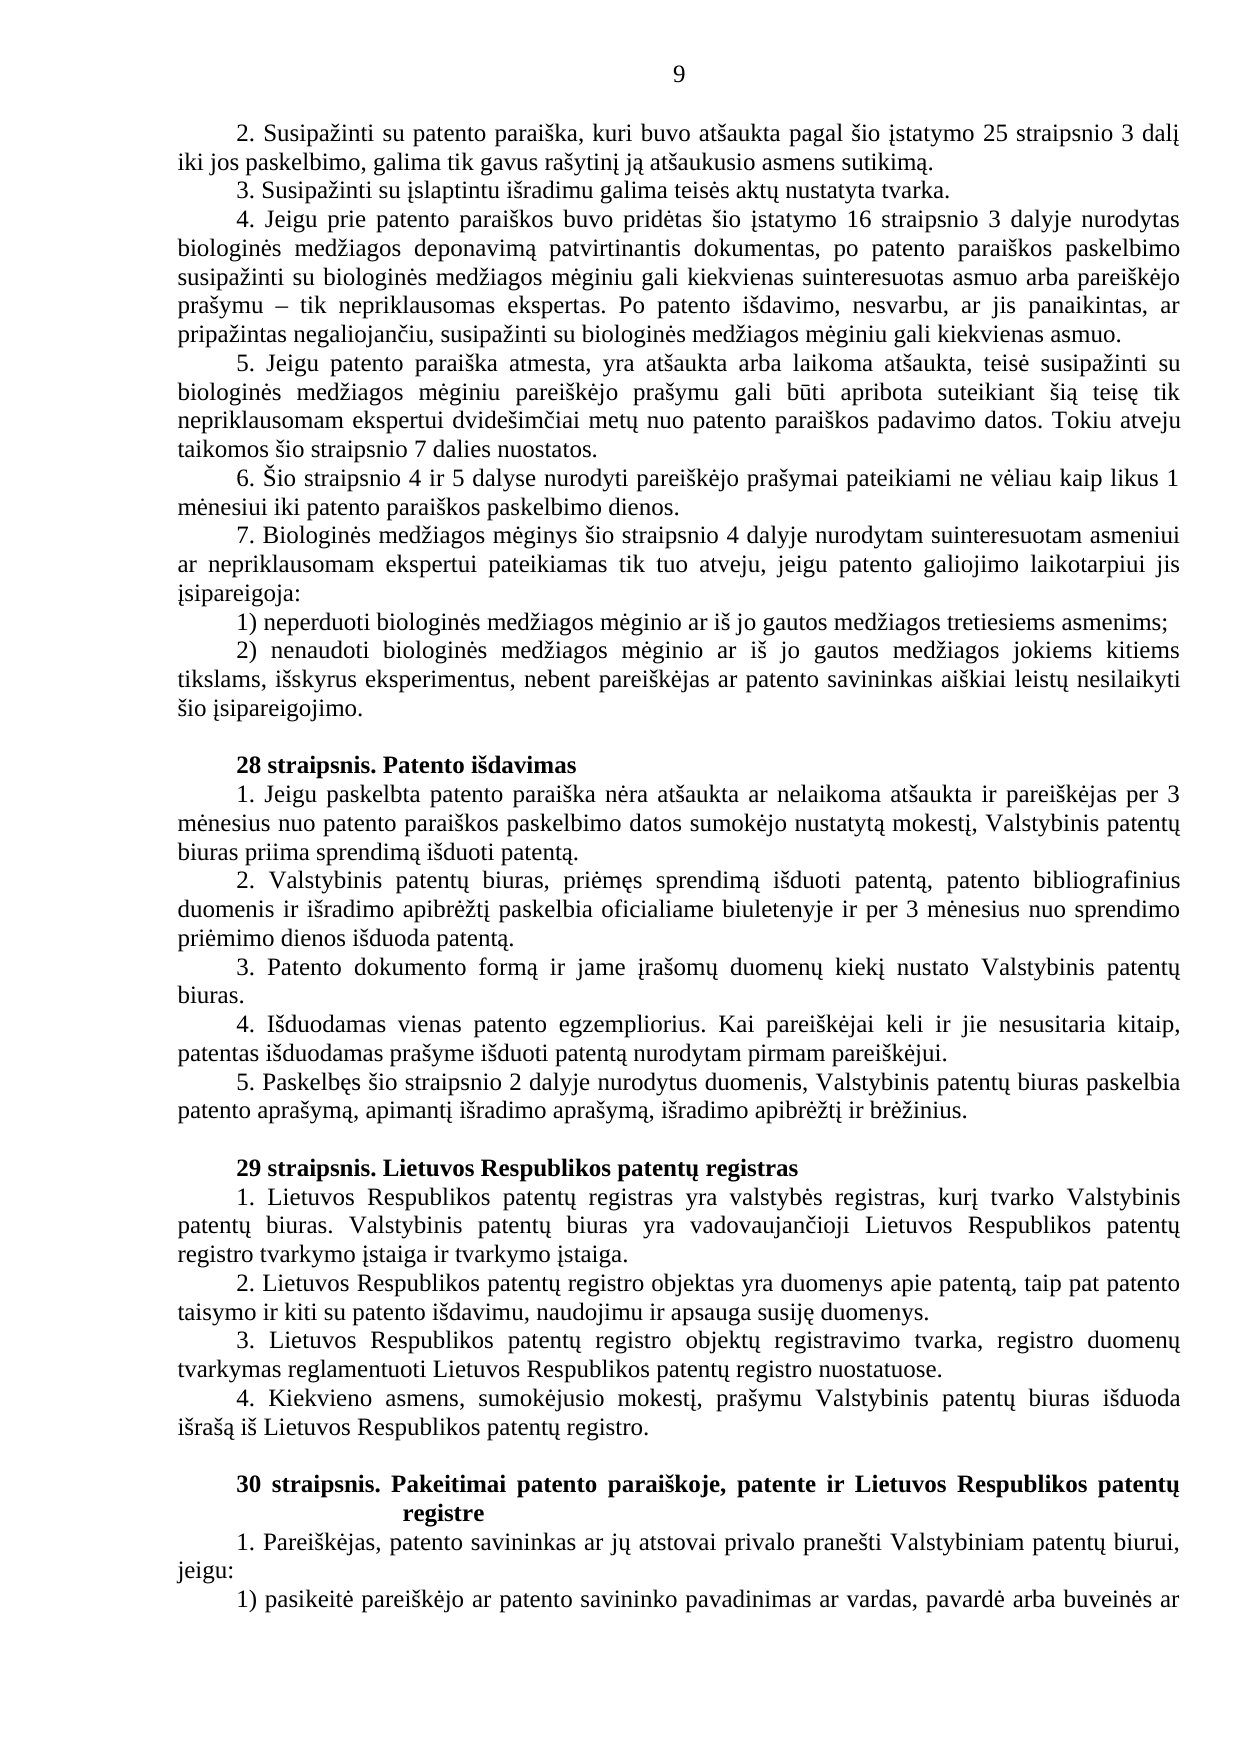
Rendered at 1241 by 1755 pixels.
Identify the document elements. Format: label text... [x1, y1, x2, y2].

text 30 straipsnis. Pakeitimai patento paraiškoje, patente ir Lietuvos Respublikos patentų registre [236, 1469, 1181, 1527]
text 4. Kiekvieno asmens, sumokėjusio mokestį, prašymu Valstybinis patentų biuras išduoda išrašą iš Lietuvos Respublikos patentų registro. [177, 1383, 1181, 1441]
text 4. Išduodamas vienas patento egzempliorius. Kai pareiškėjai keli ir jie nesusitaria kitaip, patentas išduodamas prašyme išduoti patentą nurodytam pirmam pareiškėjui. [177, 1009, 1181, 1067]
text 2. Lietuvos Respublikos patentų registro objektas yra duomenys apie patentą, taip pat patento taisymo ir kiti su patento išdavimu, naudojimu ir apsauga susiję duomenys. [177, 1268, 1181, 1326]
text 1) pasikeitė pareiškėjo ar patento savininko pavadinimas ar vardas, pavardė arba buveinės ar [177, 1584, 1181, 1613]
text 3. Susipažinti su įslaptintu išradimu galima teisės aktų nustatyta tvarka. [177, 176, 1181, 204]
text 28 straipsnis. Patento išdavimas [177, 751, 1181, 779]
text 2. Valstybinis patentų biuras, priėmęs sprendimą išduoti patentą, patento bibliografinius duomenis ir išradimo apibrėžtį paskelbia oficialiame biuletenyje ir per 3 mėnesius nuo sprendimo priėmimo dienos išduoda patentą. [177, 866, 1181, 952]
text 5. Paskelbęs šio straipsnio 2 dalyje nurodytus duomenis, Valstybinis patentų biuras paskelbia patento aprašymą, apimantį išradimo aprašymą, išradimo apibrėžtį ir brėžinius. [177, 1067, 1181, 1124]
text 2) nenaudoti biologinės medžiagos mėginio ar iš jo gautos medžiagos jokiems kitiems tikslams, išskyrus eksperimentus, nebent pareiškėjas ar patento savininkas aiškiai leistų nesilaikyti šio įsipareigojimo. [177, 636, 1181, 722]
text 4. Jeigu prie patento paraiškos buvo pridėtas šio įstatymo 16 straipsnio 3 dalyje nurodytas biologinės medžiagos deponavimą patvirtinantis dokumentas, po patento paraiškos paskelbimo susipažinti su biologinės medžiagos mėginiu gali kiekvienas suinteresuotas asmuo arba pareiškėjo prašymu – tik nepriklausomas ekspertas. Po patento išdavimo, nesvarbu, ar jis panaikintas, ar pripažintas negaliojančiu, susipažinti su biologinės medžiagos mėginiu gali kiekvienas asmuo. [177, 204, 1181, 348]
text 1. Lietuvos Respublikos patentų registras yra valstybės registras, kurį tvarko Valstybinis patentų biuras. Valstybinis patentų biuras yra vadovaujančioji Lietuvos Respublikos patentų registro tvarkymo įstaiga ir tvarkymo įstaiga. [177, 1182, 1181, 1268]
text 1. Pareiškėjas, patento savininkas ar jų atstovai privalo pranešti Valstybiniam patentų biurui, jeigu: [177, 1527, 1181, 1584]
text 3. Lietuvos Respublikos patentų registro objektų registravimo tvarka, registro duomenų tvarkymas reglamentuoti Lietuvos Respublikos patentų registro nuostatuose. [177, 1326, 1181, 1383]
text 2. Susipažinti su patento paraiška, kuri buvo atšaukta pagal šio įstatymo 25 straipsnio 3 dalį iki jos paskelbimo, galima tik gavus rašytinį ją atšaukusio asmens sutikimą. [177, 118, 1181, 176]
text 3. Patento dokumento formą ir jame įrašomų duomenų kiekį nustato Valstybinis patentų biuras. [177, 952, 1181, 1009]
text 1) neperduoti biologinės medžiagos mėginio ar iš jo gautos medžiagos tretiesiems asmenims; [177, 607, 1181, 636]
text 6. Šio straipsnio 4 ir 5 dalyse nurodyti pareiškėjo prašymai pateikiami ne vėliau kaip likus 1 mėnesiui iki patento paraiškos paskelbimo dienos. [177, 463, 1181, 521]
text 7. Biologinės medžiagos mėginys šio straipsnio 4 dalyje nurodytam suinteresuotam asmeniui ar nepriklausomam ekspertui pateikiamas tik tuo atveju, jeigu patento galiojimo laikotarpiui jis įsipareigoja: [177, 521, 1181, 607]
text 29 straipsnis. Lietuvos Respublikos patentų registras [177, 1153, 1181, 1182]
text 5. Jeigu patento paraiška atmesta, yra atšaukta arba laikoma atšaukta, teisė susipažinti su biologinės medžiagos mėginiu pareiškėjo prašymu gali būti apribota suteikiant šią teisę tik nepriklausomam ekspertui dvidešimčiai metų nuo patento paraiškos padavimo datos. Tokiu atveju taikomos šio straipsnio 7 dalies nuostatos. [177, 348, 1181, 463]
text 1. Jeigu paskelbta patento paraiška nėra atšaukta ar nelaikoma atšaukta ir pareiškėjas per 3 mėnesius nuo patento paraiškos paskelbimo datos sumokėjo nustatytą mokestį, Valstybinis patentų biuras priima sprendimą išduoti patentą. [177, 779, 1181, 866]
